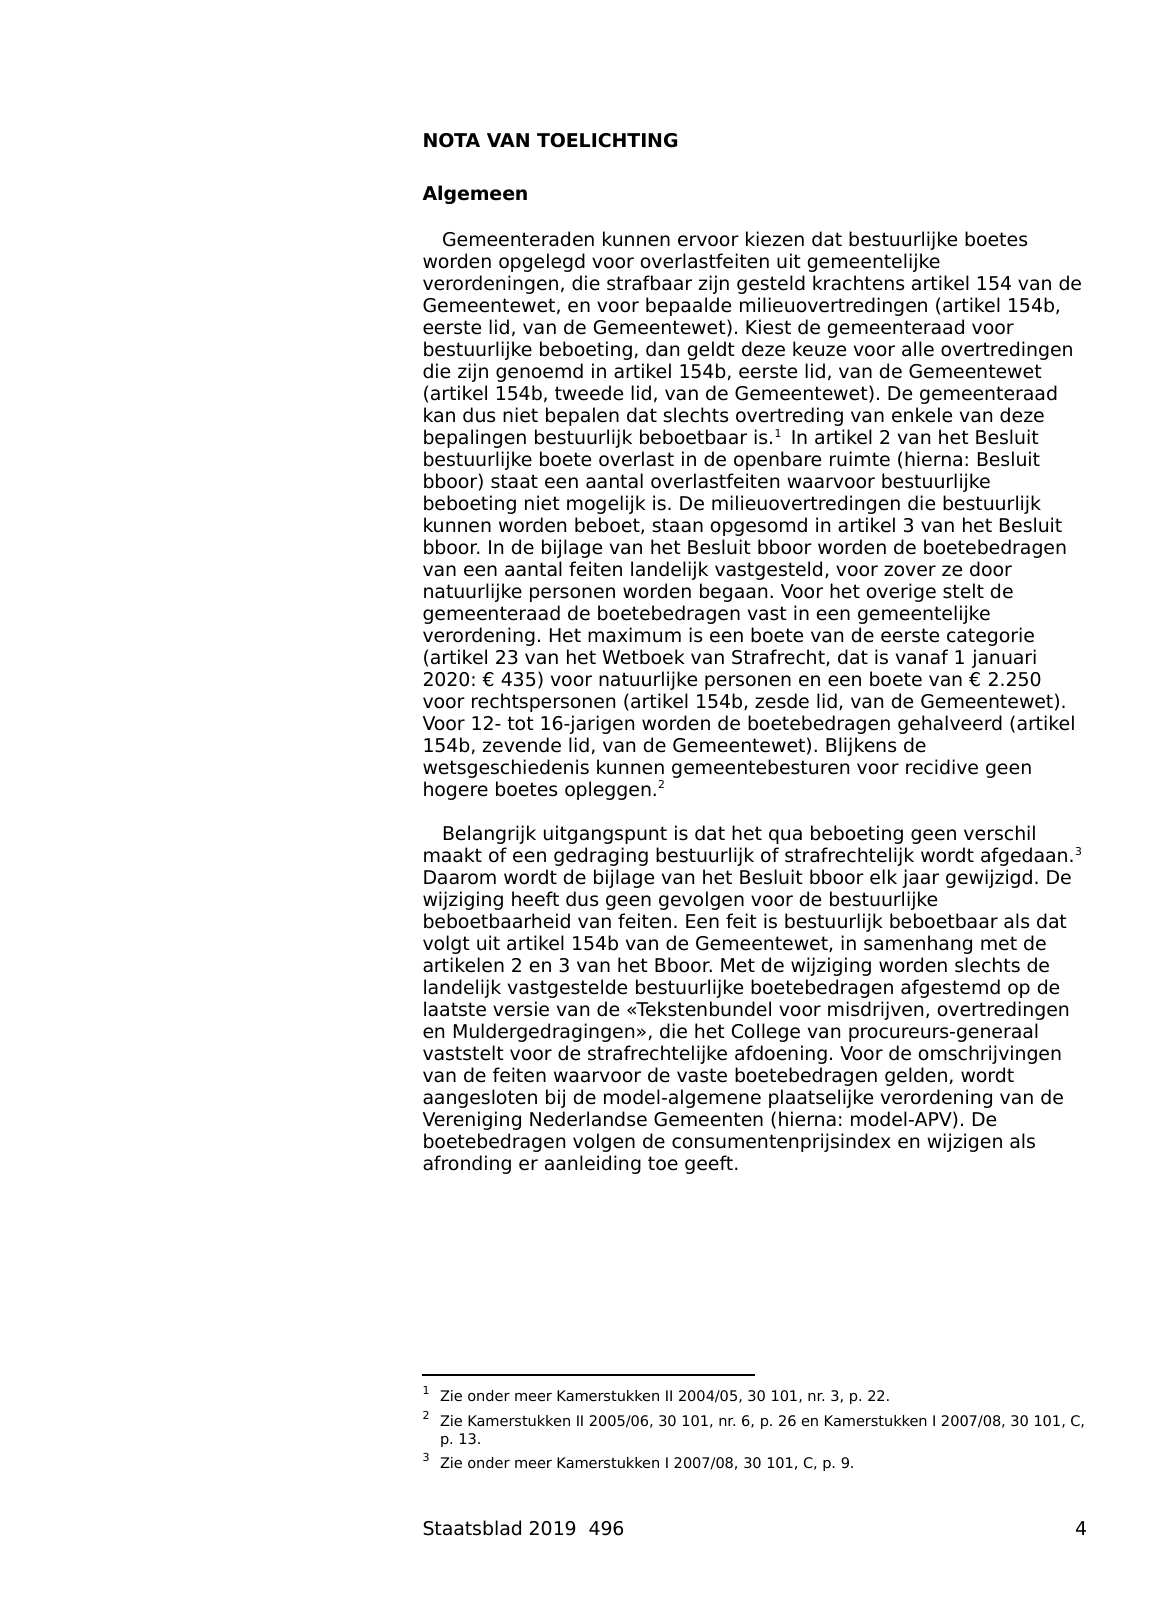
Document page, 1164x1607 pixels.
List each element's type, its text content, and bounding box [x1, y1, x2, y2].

subtitle NOTA VAN TOELICHTING [422, 130, 1087, 152]
text Gemeenteraden kunnen ervoor kiezen dat bestuurlijke boetes worden opgelegd voor overlastfeiten uit gemeentelijke verordeningen, die strafbaar zijn gesteld krachtens artikel 154 van de Gemeentewet, en voor bepaalde milieuovertredingen (artikel 154b, eerste lid, van de Gemeentewet). Kiest de gemeenteraad voor bestuurlijke beboeting, dan geldt deze keuze voor alle overtredingen die zijn genoemd in artikel 154b, eerste lid, van de Gemeentewet (artikel 154b, tweede lid, van de Gemeentewet). De gemeenteraad kan dus niet bepalen dat slechts overtreding van enkele van deze bepalingen bestuurlijk beboetbaar is. In artikel 2 van het Besluit bestuurlijke boete overlast in de openbare ruimte (hierna: Besluit bboor) staat een aantal overlastfeiten waarvoor bestuurlijke beboeting niet mogelijk is. De milieuovertredingen die bestuurlijk kunnen worden beboet, staan opgesomd in artikel 3 van het Besluit bboor. In de bijlage van het Besluit bboor worden de boetebedragen van een aantal feiten landelijk vastgesteld, voor zover ze door natuurlijke personen worden begaan. Voor het overige stelt de gemeenteraad de boetebedragen vast in een gemeentelijke verordening. Het maximum is een boete van de eerste categorie (artikel 23 van het Wetboek van Strafrecht, dat is vanaf 1 januari 2020: € 435) voor natuurlijke personen en een boete van € 2.250 voor rechtspersonen (artikel 154b, zesde lid, van de Gemeentewet). Voor 12- tot 16-jarigen worden de boetebedragen gehalveerd (artikel 154b, zevende lid, van de Gemeentewet). Blijkens de wetsgeschiedenis kunnen gemeentebesturen voor recidive geen hogere boetes opleggen. [422, 229, 1087, 801]
text Zie Kamerstukken II 2005/06, 30 101, nr. 6, p. 26 en Kamerstukken I 2007/08, 30 101, C, p. 13. [422, 1409, 1087, 1448]
subtitle Algemeen [422, 182, 1087, 204]
text Belangrijk uitgangspunt is dat het qua beboeting geen verschil maakt of een gedraging bestuurlijk of strafrechtelijk wordt afgedaan. Daarom wordt de bijlage van het Besluit bboor elk jaar gewijzigd. De wijziging heeft dus geen gevolgen voor de bestuurlijke beboetbaarheid van feiten. Een feit is bestuurlijk beboetbaar als dat volgt uit artikel 154b van de Gemeentewet, in samenhang met de artikelen 2 en 3 van het Bboor. Met de wijziging worden slechts de landelijk vastgestelde bestuurlijke boetebedragen afgestemd op de laatste versie van de «Tekstenbundel voor misdrijven, overtredingen en Muldergedragingen», die het College van procureurs-generaal vaststelt voor de strafrechtelijke afdoening. Voor de omschrijvingen van de feiten waarvoor de vaste boetebedragen gelden, wordt aangesloten bij de model-algemene plaatselijke verordening van de Vereniging Nederlandse Gemeenten (hierna: model-APV). De boetebedragen volgen de consumentenprijsindex en wijzigen als afronding er aanleiding toe geeft. [422, 823, 1087, 1175]
text Zie onder meer Kamerstukken II 2004/05, 30 101, nr. 3, p. 22. [422, 1384, 1087, 1406]
text Zie onder meer Kamerstukken I 2007/08, 30 101, C, p. 9. [422, 1451, 1087, 1473]
